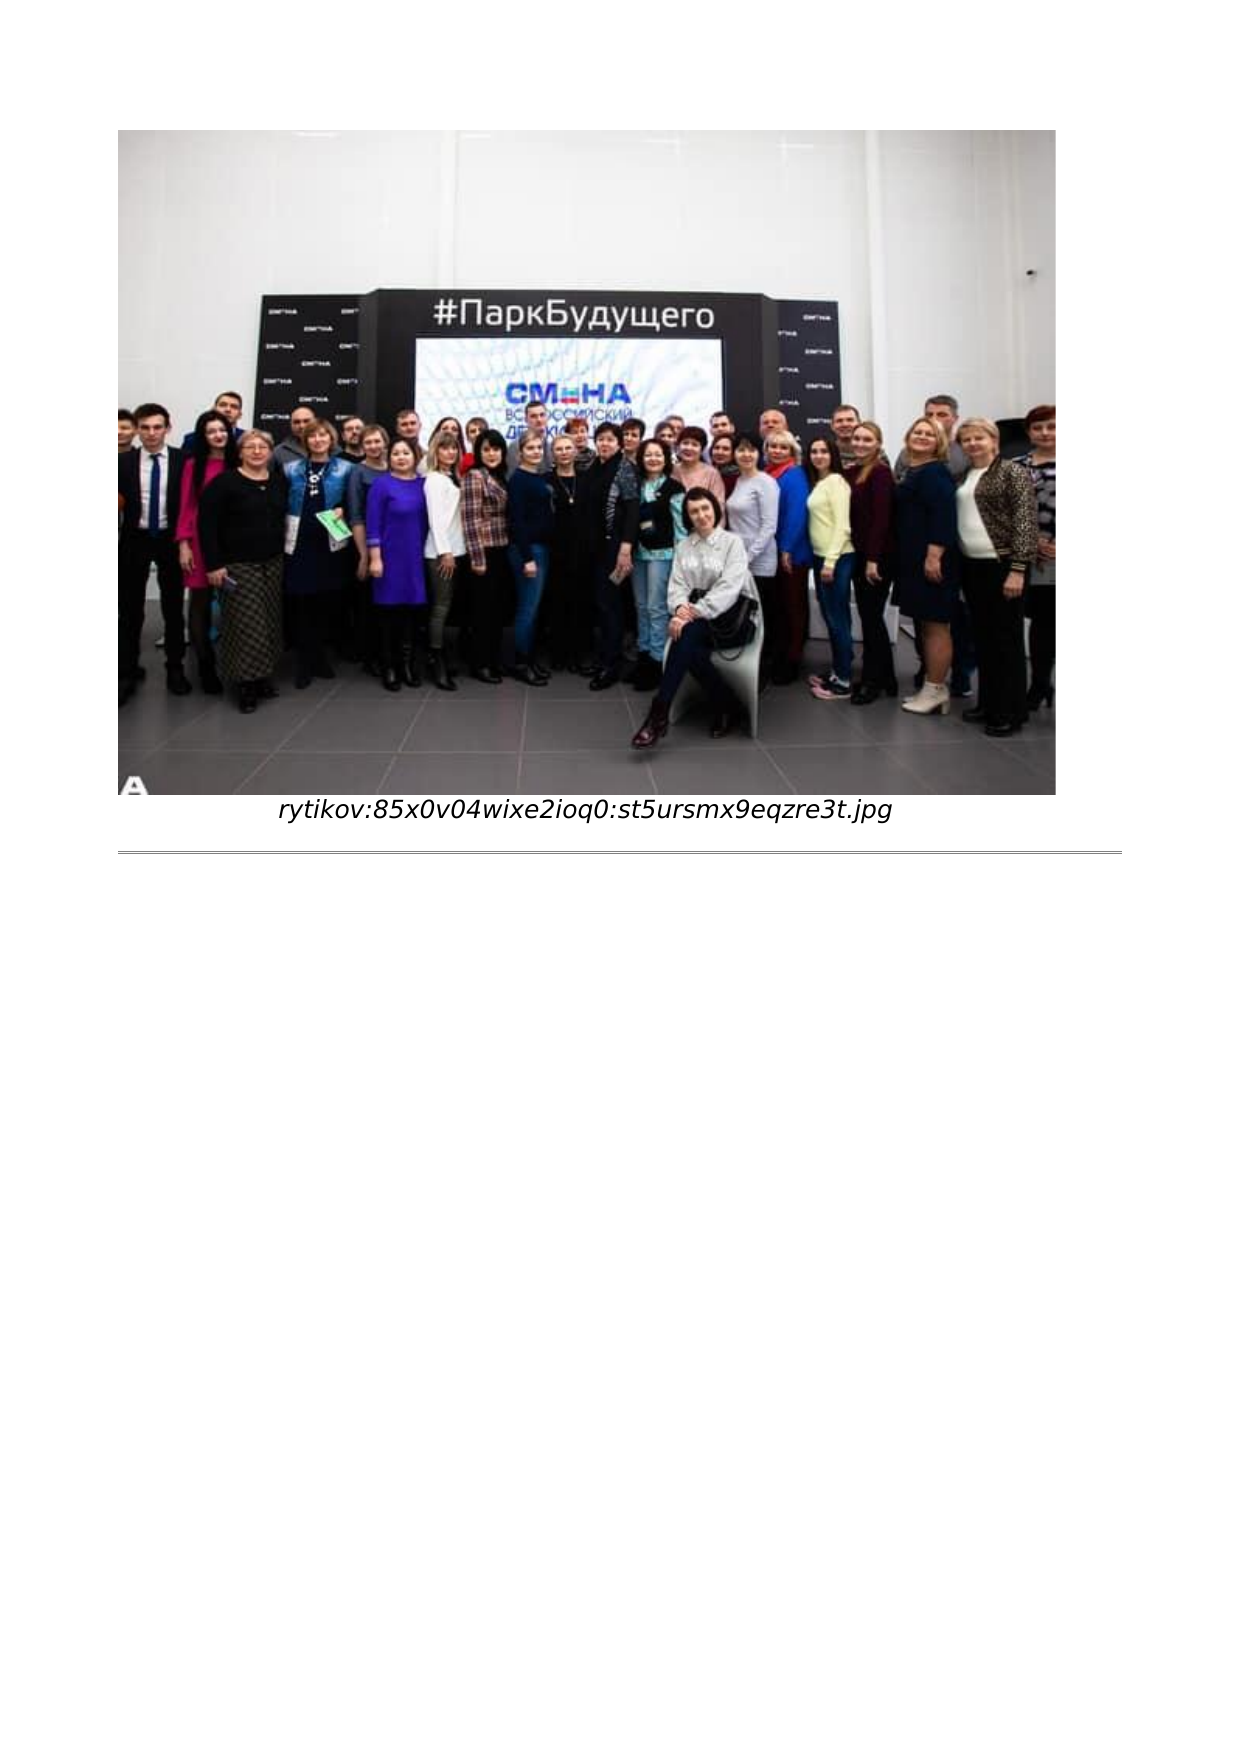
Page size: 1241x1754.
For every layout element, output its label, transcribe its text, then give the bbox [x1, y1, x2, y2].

picture [118, 130, 1056, 795]
text rytikov:85x0v04wixe2ioq0:st5ursmx9eqzre3t.jpg [118, 795, 1056, 824]
